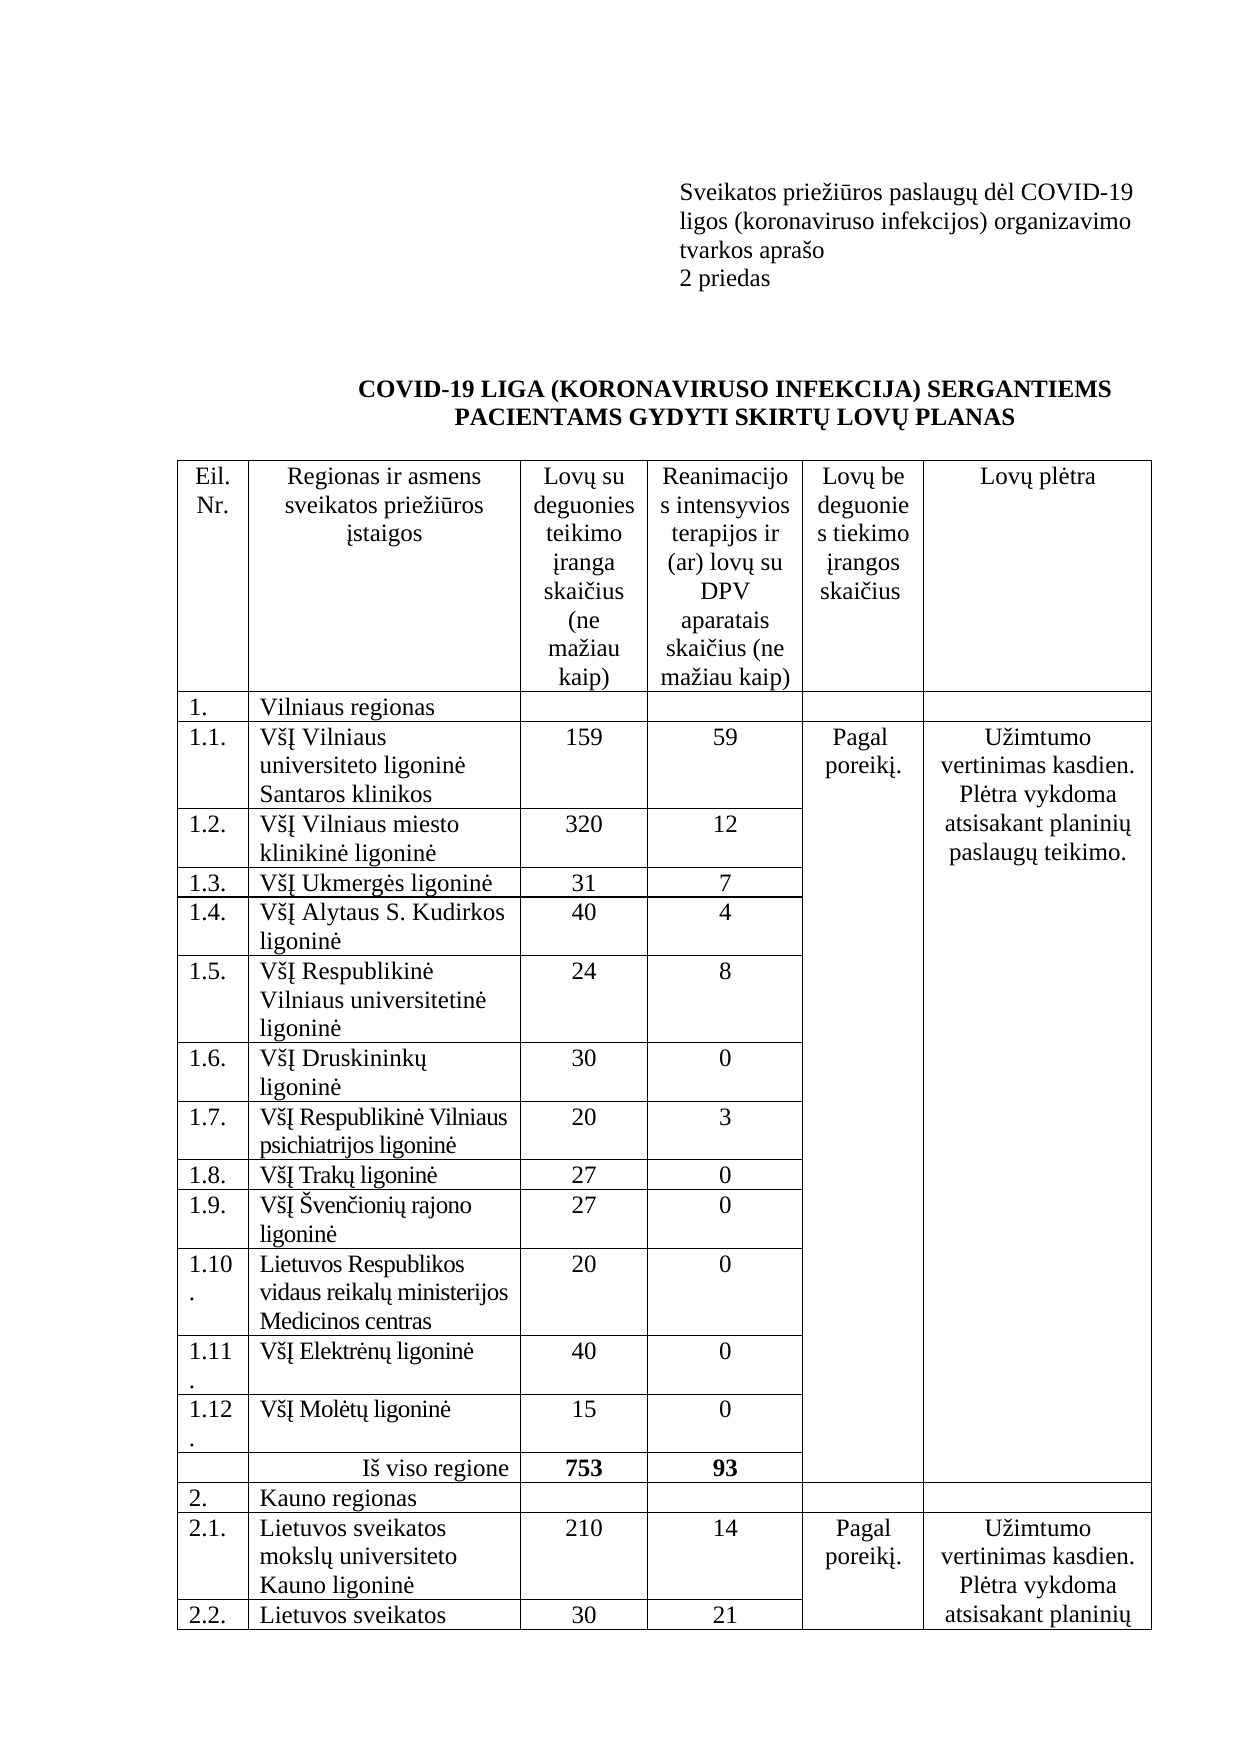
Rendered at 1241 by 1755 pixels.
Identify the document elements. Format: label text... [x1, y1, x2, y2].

table_cell [924, 1483, 1151, 1512]
table_cell 2. [178, 1483, 248, 1512]
table_cell [924, 692, 1151, 721]
table_cell 4 [648, 898, 802, 955]
table_cell Vilniaus regionas [249, 692, 520, 721]
table_cell [803, 1483, 923, 1512]
table_cell 20 [521, 1249, 647, 1335]
table_cell 1.2. [178, 809, 248, 867]
table_cell 12 [648, 809, 802, 867]
table_cell 0 [648, 1395, 802, 1452]
table_cell 2.2. [178, 1600, 248, 1629]
table_cell Užimtumo vertinimas kasdien. Plėtra vykdoma atsisakant planinių paslaugų teikimo. [924, 722, 1151, 1482]
table_cell 1.9. [178, 1190, 248, 1248]
table_cell Užimtumo vertinimas kasdien. Plėtra vykdoma atsisakant planinių [924, 1513, 1151, 1629]
text tvarkos aprašo [679, 235, 1152, 263]
table_cell VšĮ Ukmergės ligoninė [249, 868, 520, 896]
table_cell 1.3. [178, 868, 248, 896]
table_cell 24 [521, 956, 647, 1042]
table_cell [648, 1483, 802, 1512]
table_cell 0 [648, 1336, 802, 1393]
text 2 priedas [177, 263, 1152, 292]
table_cell 1.4. [178, 898, 248, 955]
table_cell VšĮ Molėtų ligoninė [249, 1395, 520, 1452]
table_header Reanimacijos intensyvios terapijos ir (ar) lovų su DPV aparatais skaičius (ne mažiau kaip) [648, 461, 802, 691]
text Sveikatos priežiūros paslaugų dėl COVID-19 [679, 177, 1152, 206]
table_cell 40 [521, 1336, 647, 1393]
table_cell 1.6. [178, 1043, 248, 1101]
table_cell 0 [648, 1190, 802, 1248]
table_cell 1.8. [178, 1160, 248, 1189]
table_cell 8 [648, 956, 802, 1042]
table_cell VšĮ Vilniaus miesto klinikinė ligoninė [249, 809, 520, 867]
table_cell [521, 692, 647, 721]
table_cell Lietuvos sveikatos [249, 1600, 520, 1629]
table_cell 20 [521, 1102, 647, 1159]
table_cell Iš viso regione [249, 1453, 520, 1482]
table_cell Lietuvos sveikatos mokslų universiteto Kauno ligoninė [249, 1513, 520, 1599]
table_cell 210 [521, 1513, 647, 1599]
table_cell Pagal poreikį. [803, 1513, 923, 1629]
table_cell 30 [521, 1600, 647, 1629]
table_cell 59 [648, 722, 802, 808]
table_header Eil. Nr. [178, 461, 248, 691]
table_cell [521, 1483, 647, 1512]
table_cell 1.1. [178, 722, 248, 808]
table_cell 31 [521, 868, 647, 896]
table_cell 0 [648, 1160, 802, 1189]
text ligos (koronaviruso infekcijos) organizavimo [679, 206, 1152, 235]
table_cell 1.11. [178, 1336, 248, 1393]
table_cell 2.1. [178, 1513, 248, 1599]
table_cell 30 [521, 1043, 647, 1101]
table_cell 320 [521, 809, 647, 867]
table_cell VšĮ Vilniaus universiteto ligoninė Santaros klinikos [249, 722, 520, 808]
table_cell 40 [521, 898, 647, 955]
table_cell VšĮ Alytaus S. Kudirkos ligoninė [249, 898, 520, 955]
table_cell 753 [521, 1453, 647, 1482]
table_cell 27 [521, 1160, 647, 1189]
table_cell 21 [648, 1600, 802, 1629]
table_cell VšĮ Švenčionių rajono ligoninė [249, 1190, 520, 1248]
table_header Regionas ir asmens sveikatos priežiūros įstaigos [249, 461, 520, 691]
table_cell 3 [648, 1102, 802, 1159]
table_cell VšĮ Elektrėnų ligoninė [249, 1336, 520, 1393]
table_cell 1. [178, 692, 248, 721]
table_header Lovų be deguonies tiekimo įrangos skaičius [803, 461, 923, 691]
table_cell 14 [648, 1513, 802, 1599]
table_cell VšĮ Trakų ligoninė [249, 1160, 520, 1189]
table_cell [178, 1453, 248, 1482]
table_cell [803, 692, 923, 721]
text COVID-19 LIGA (KORONAVIRUSO INFEKCIJA) SERGANTIEMS PACIENTAMS GYDYTI SKIRTŲ LOVŲ PLANAS [288, 374, 1181, 431]
table_cell Pagal poreikį. [803, 722, 923, 1482]
table_cell Kauno regionas [249, 1483, 520, 1512]
table_cell 93 [648, 1453, 802, 1482]
table_header Lovų plėtra [924, 461, 1151, 691]
table_cell 0 [648, 1043, 802, 1101]
table_cell VšĮ Respublikinė Vilniaus psichiatrijos ligoninė [249, 1102, 520, 1159]
table_cell VšĮ Druskininkų ligoninė [249, 1043, 520, 1101]
table_cell VšĮ Respublikinė Vilniaus universitetinė ligoninė [249, 956, 520, 1042]
table_cell 1.7. [178, 1102, 248, 1159]
table_cell 15 [521, 1395, 647, 1452]
table_cell 0 [648, 1249, 802, 1335]
table_cell 27 [521, 1190, 647, 1248]
table_cell 159 [521, 722, 647, 808]
table_cell 1.12. [178, 1395, 248, 1452]
table_cell 1.10. [178, 1249, 248, 1335]
table_cell 7 [648, 868, 802, 896]
table_cell [648, 692, 802, 721]
table_cell 1.5. [178, 956, 248, 1042]
table_cell Lietuvos Respublikos vidaus reikalų ministerijos Medicinos centras [249, 1249, 520, 1335]
table_header Lovų su deguonies teikimo įranga skaičius (ne mažiau kaip) [521, 461, 647, 691]
